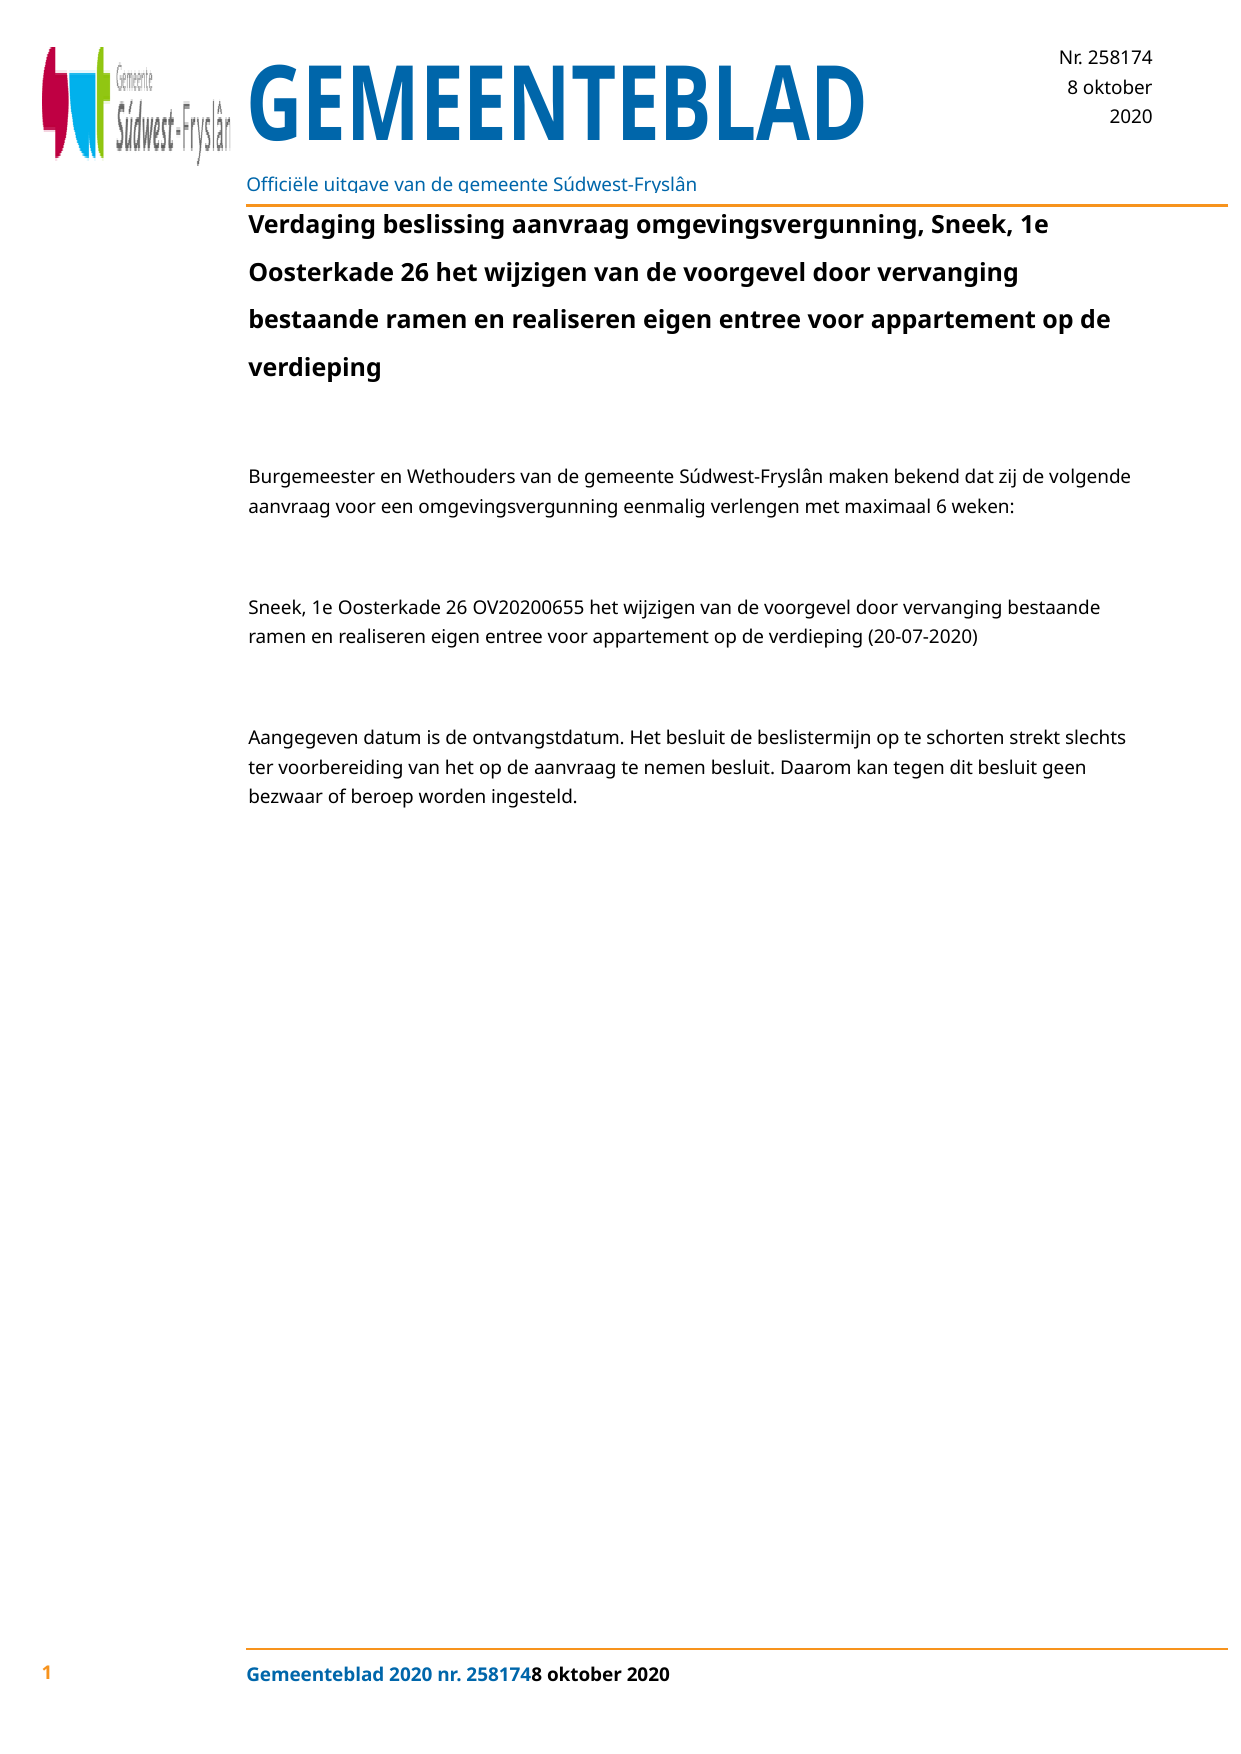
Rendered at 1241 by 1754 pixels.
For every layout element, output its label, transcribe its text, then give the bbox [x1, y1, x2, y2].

picture [41, 47, 231, 172]
text Sneek, 1e Oosterkade 26 OV20200655 het wijzigen van de voorgevel door vervanging bestaande ramen en realiseren eigen entree voor appartement op de verdieping (20-07-2020) [248, 594, 1152, 649]
text Verdaging beslissing aanvraag omgevingsvergunning, Sneek, 1e Oosterkade 26 het wijzigen van de voorgevel door vervanging bestaande ramen en realiseren eigen entree voor appartement op de verdieping [248, 207, 1152, 384]
text Aangegeven datum is de ontvangstdatum. Het besluit de beslistermijn op te schorten strekt slechts ter voorbereiding van het op de aanvraag te nemen besluit. Daarom kan tegen dit besluit geen bezwaar of beroep worden ingesteld. [248, 724, 1152, 809]
text Burgemeester en Wethouders van de gemeente Súdwest-Fryslân maken bekend dat zij de volgende aanvraag voor een omgevingsvergunning eenmalig verlengen met maximaal 6 weken: [248, 463, 1152, 519]
